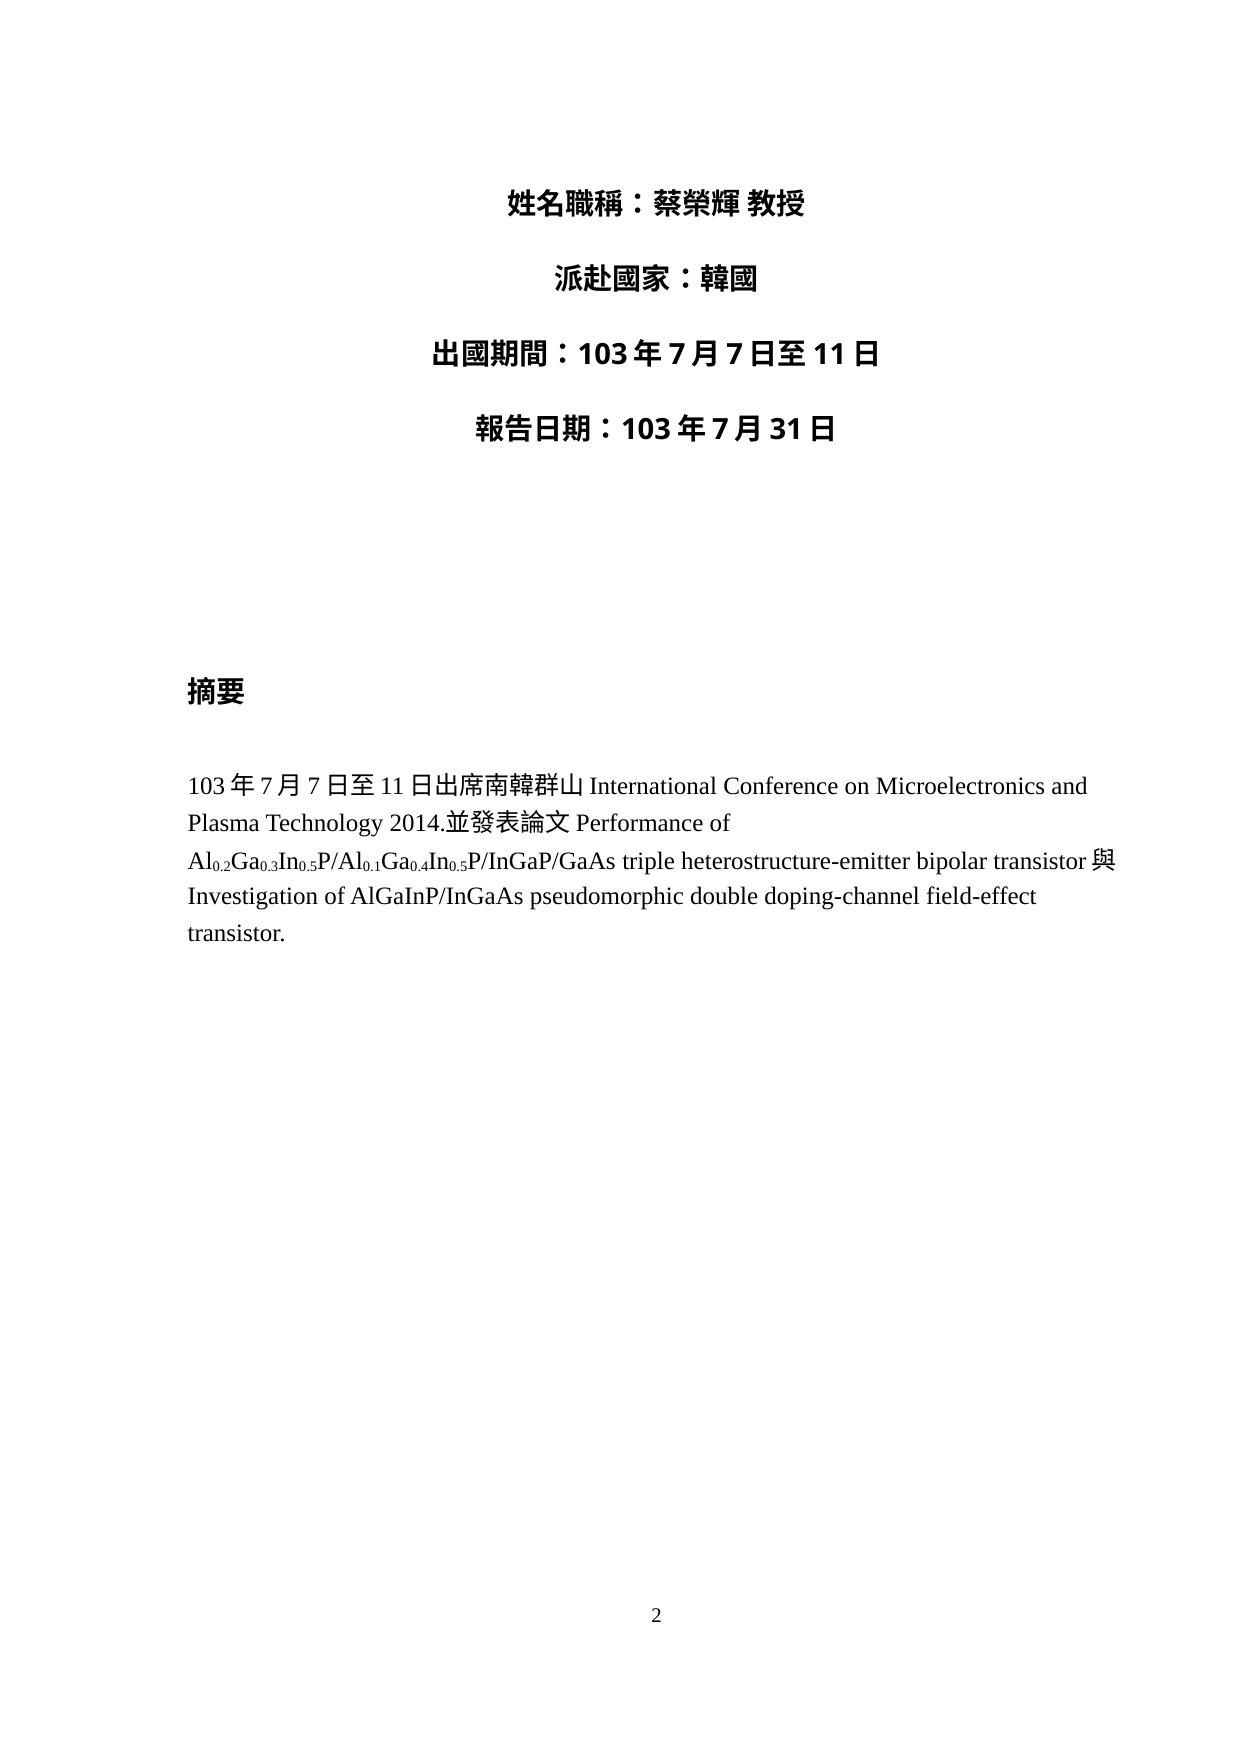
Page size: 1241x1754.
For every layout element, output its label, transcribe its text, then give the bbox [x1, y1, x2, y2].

text 出國期間：103年7月7日至11日 [187, 314, 1125, 389]
text 摘要 [187, 652, 1125, 727]
text 103年7月7日至11日出席南韓群山International Conference on Microelectronics and Plasma Technology 2014.並發表論文Performance of Al0.2Ga0.3In0.5P/Al0.1Ga0.4In0.5P/InGaP/GaAs triple heterostructure-emitter bipolar transistor與Investigation of AlGaInP/InGaAs pseudomorphic double doping-channel field-effect transistor. [187, 764, 1125, 952]
text 報告日期：103年7月31日 [187, 389, 1125, 464]
text 派赴國家：韓國 [187, 239, 1125, 314]
text 姓名職稱：蔡榮輝 教授 [187, 164, 1125, 239]
